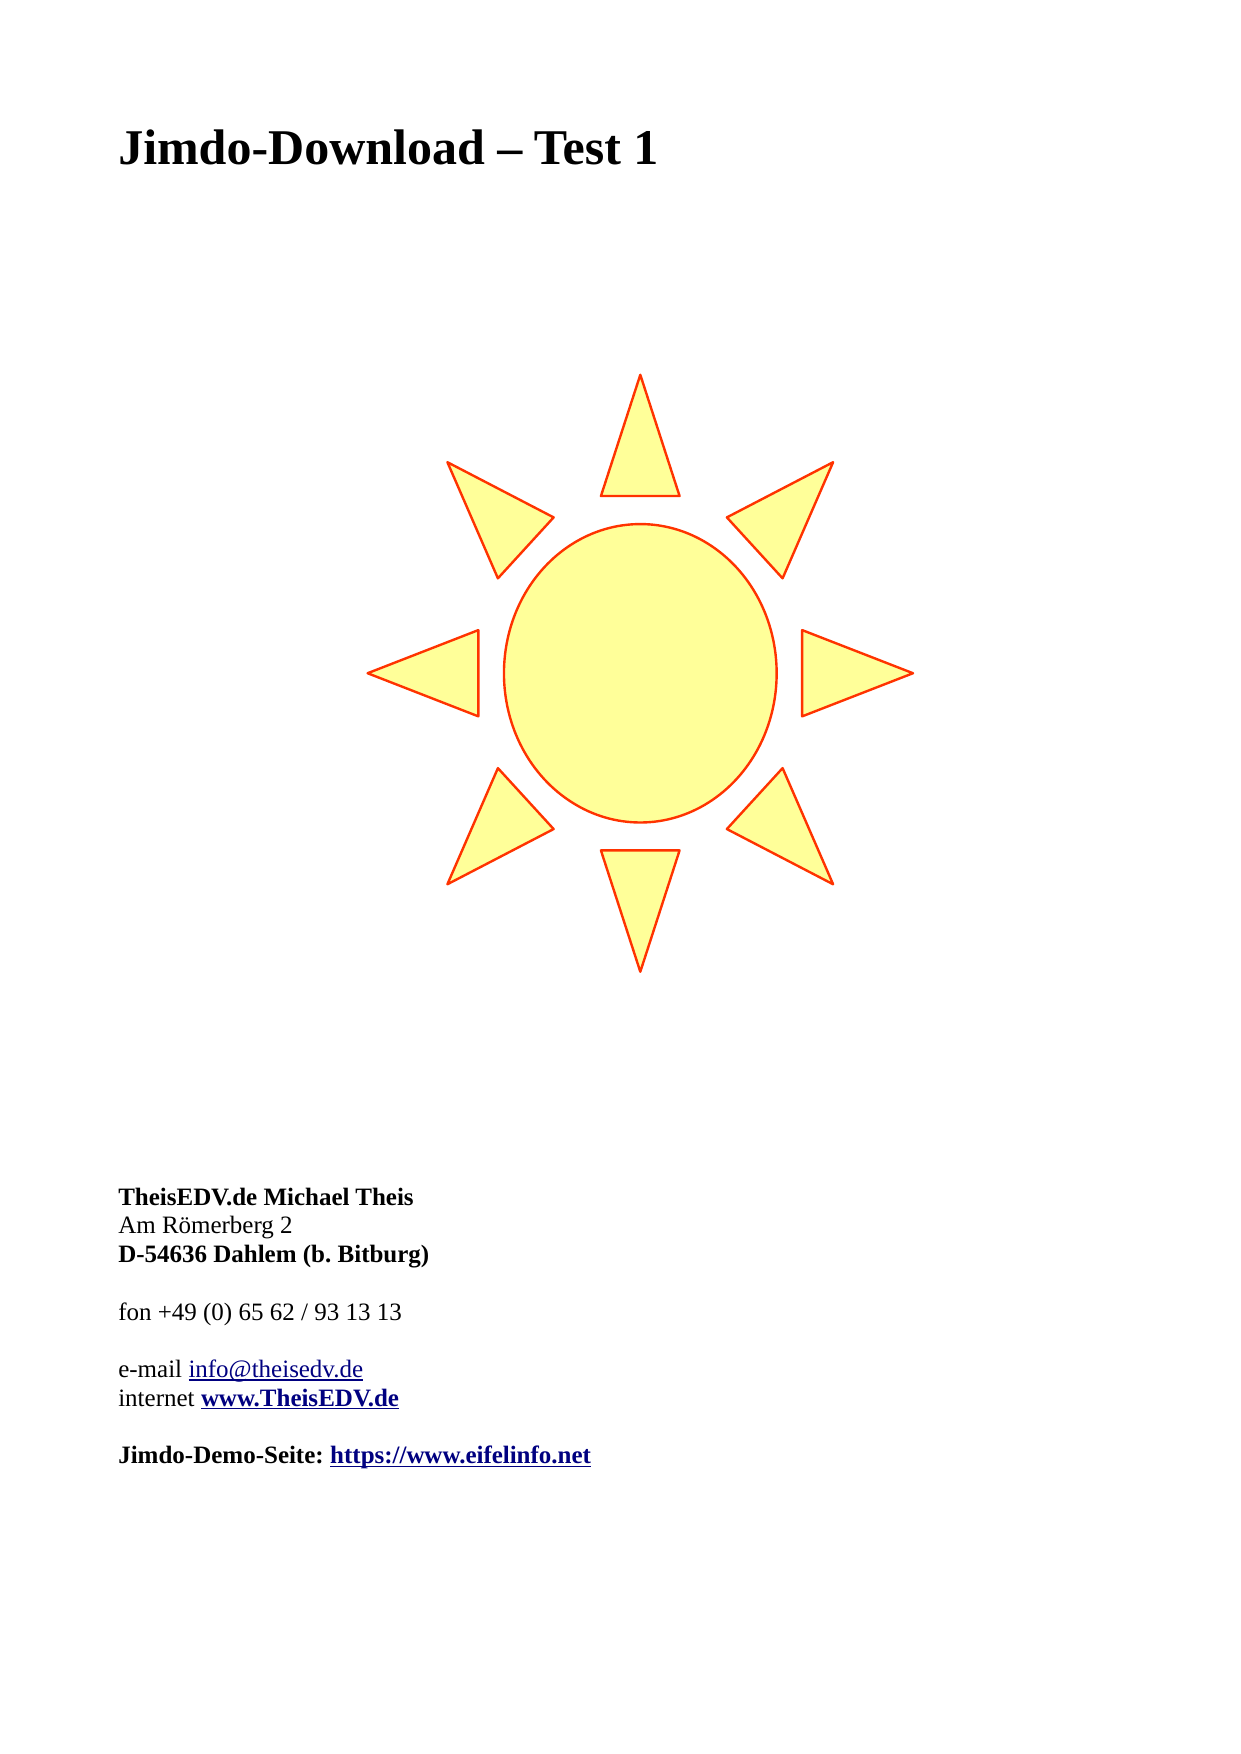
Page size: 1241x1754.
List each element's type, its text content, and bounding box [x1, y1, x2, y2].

text Jimdo-Download – Test 1 [118, 118, 1122, 176]
text e-mail info@theisedv.de [118, 1354, 1122, 1383]
text fon +49 (0) 65 62 / 93 13 13 [118, 1297, 1122, 1326]
text internet www.TheisEDV.de [118, 1383, 1122, 1412]
text D-54636 Dahlem (b. Bitburg) [118, 1239, 1122, 1268]
text Am Römerberg 2 [118, 1211, 1122, 1239]
text Jimdo-Demo-Seite: https://www.eifelinfo.net [118, 1441, 1122, 1469]
text TheisEDV.de Michael Theis [118, 1182, 1122, 1211]
